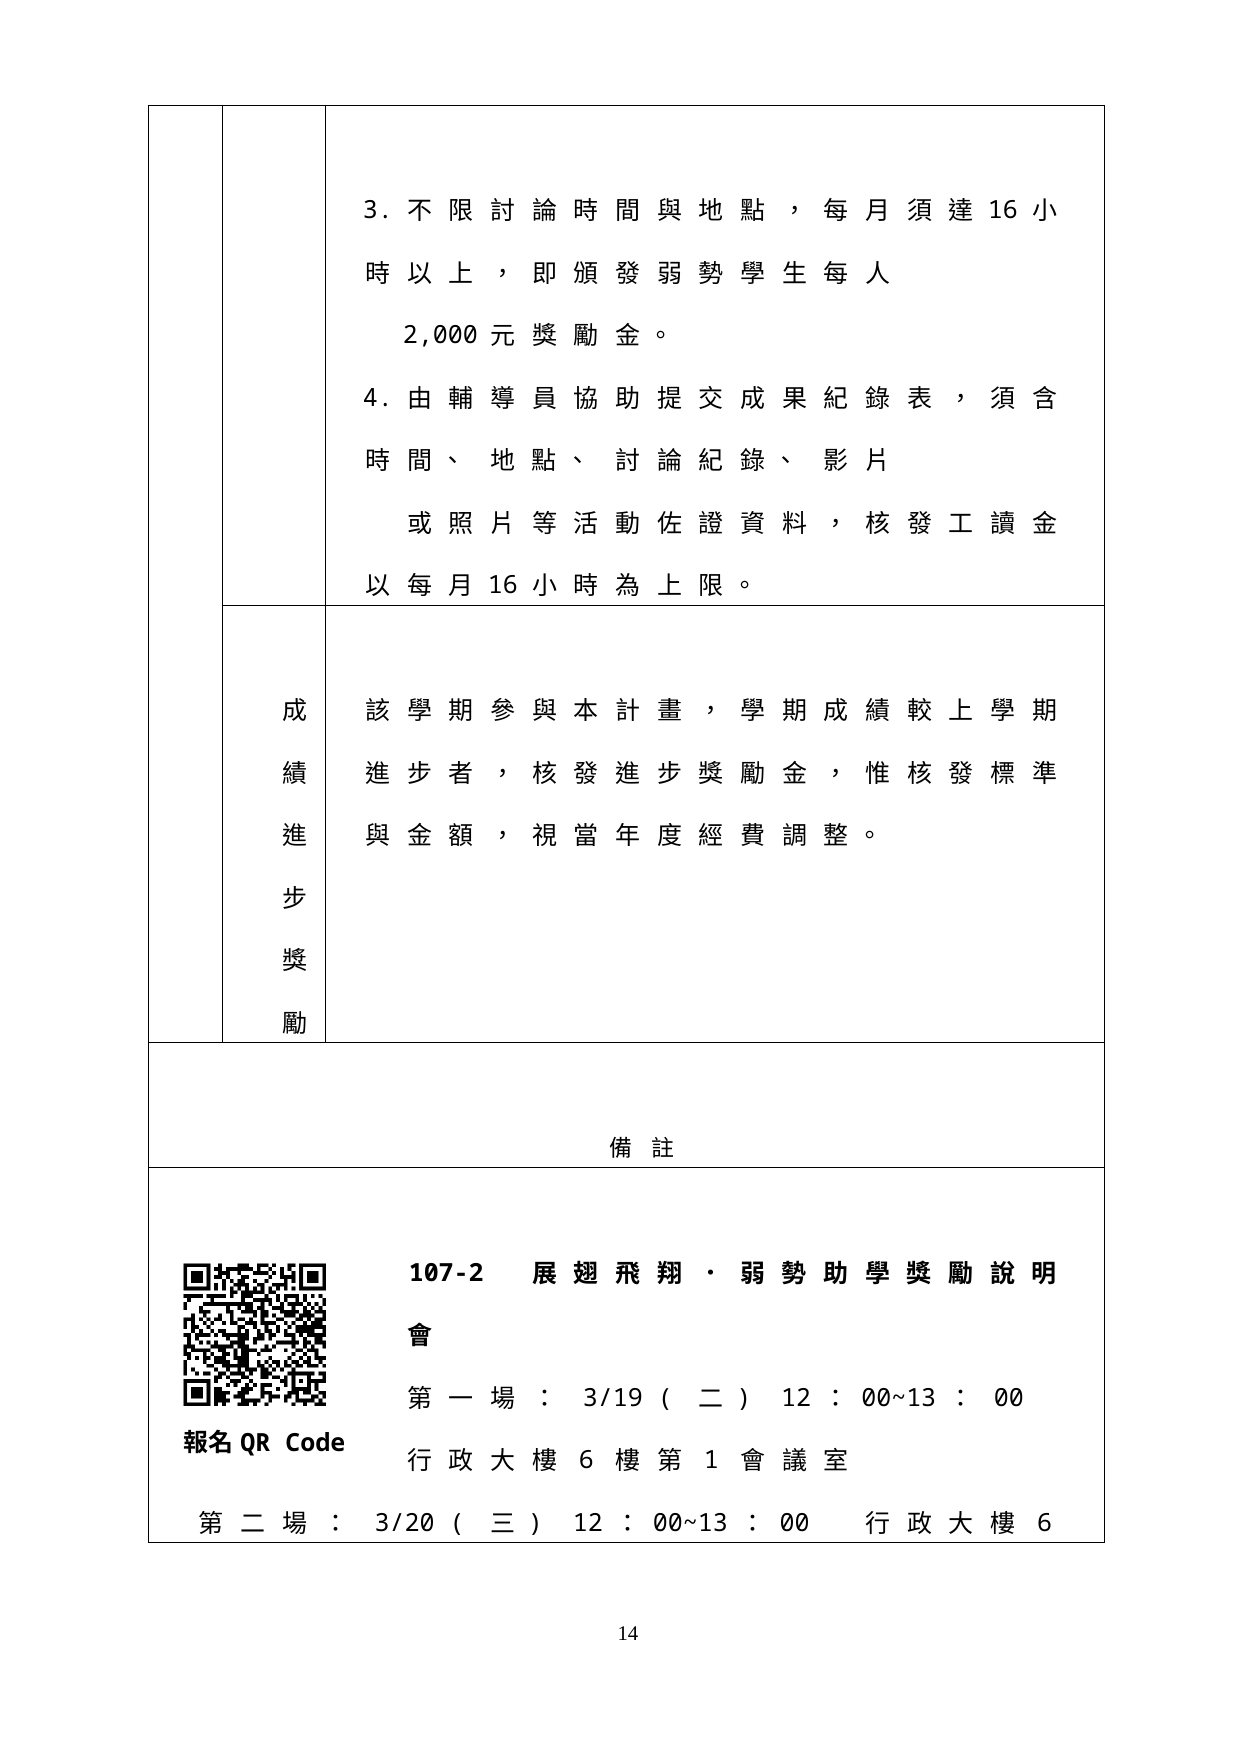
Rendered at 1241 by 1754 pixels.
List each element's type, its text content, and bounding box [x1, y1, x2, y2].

table_cell 3.不限討論時間與地點，每月須達16小時以上，即頒發弱勢學生每人 2,000元獎勵金。 4.由輔導員協助提交成果紀錄表，須含時間、地點、討論紀錄、影片 或照片等活動佐證資料，核發工讀金以每月16小時為上限。 [326, 106, 1104, 605]
table_cell [149, 106, 222, 1042]
table_cell 備註 [149, 1043, 1104, 1167]
table_cell 該學期參與本計畫，學期成績較上學期進步者，核發進步獎勵金，惟核發標準與金額，視當年度經費調整。 [326, 606, 1104, 1042]
table_cell [223, 106, 325, 605]
table_cell 成績進步獎勵 [223, 606, 325, 1042]
table_cell 107-2 展翅飛翔．弱勢助學獎勵說明會 第一場：3/19 (二) 12：00~13：00 行政大樓6樓第1會議室 第二場：3/20 (三) 12：00~13：00 行政大樓6 [149, 1168, 1104, 1542]
